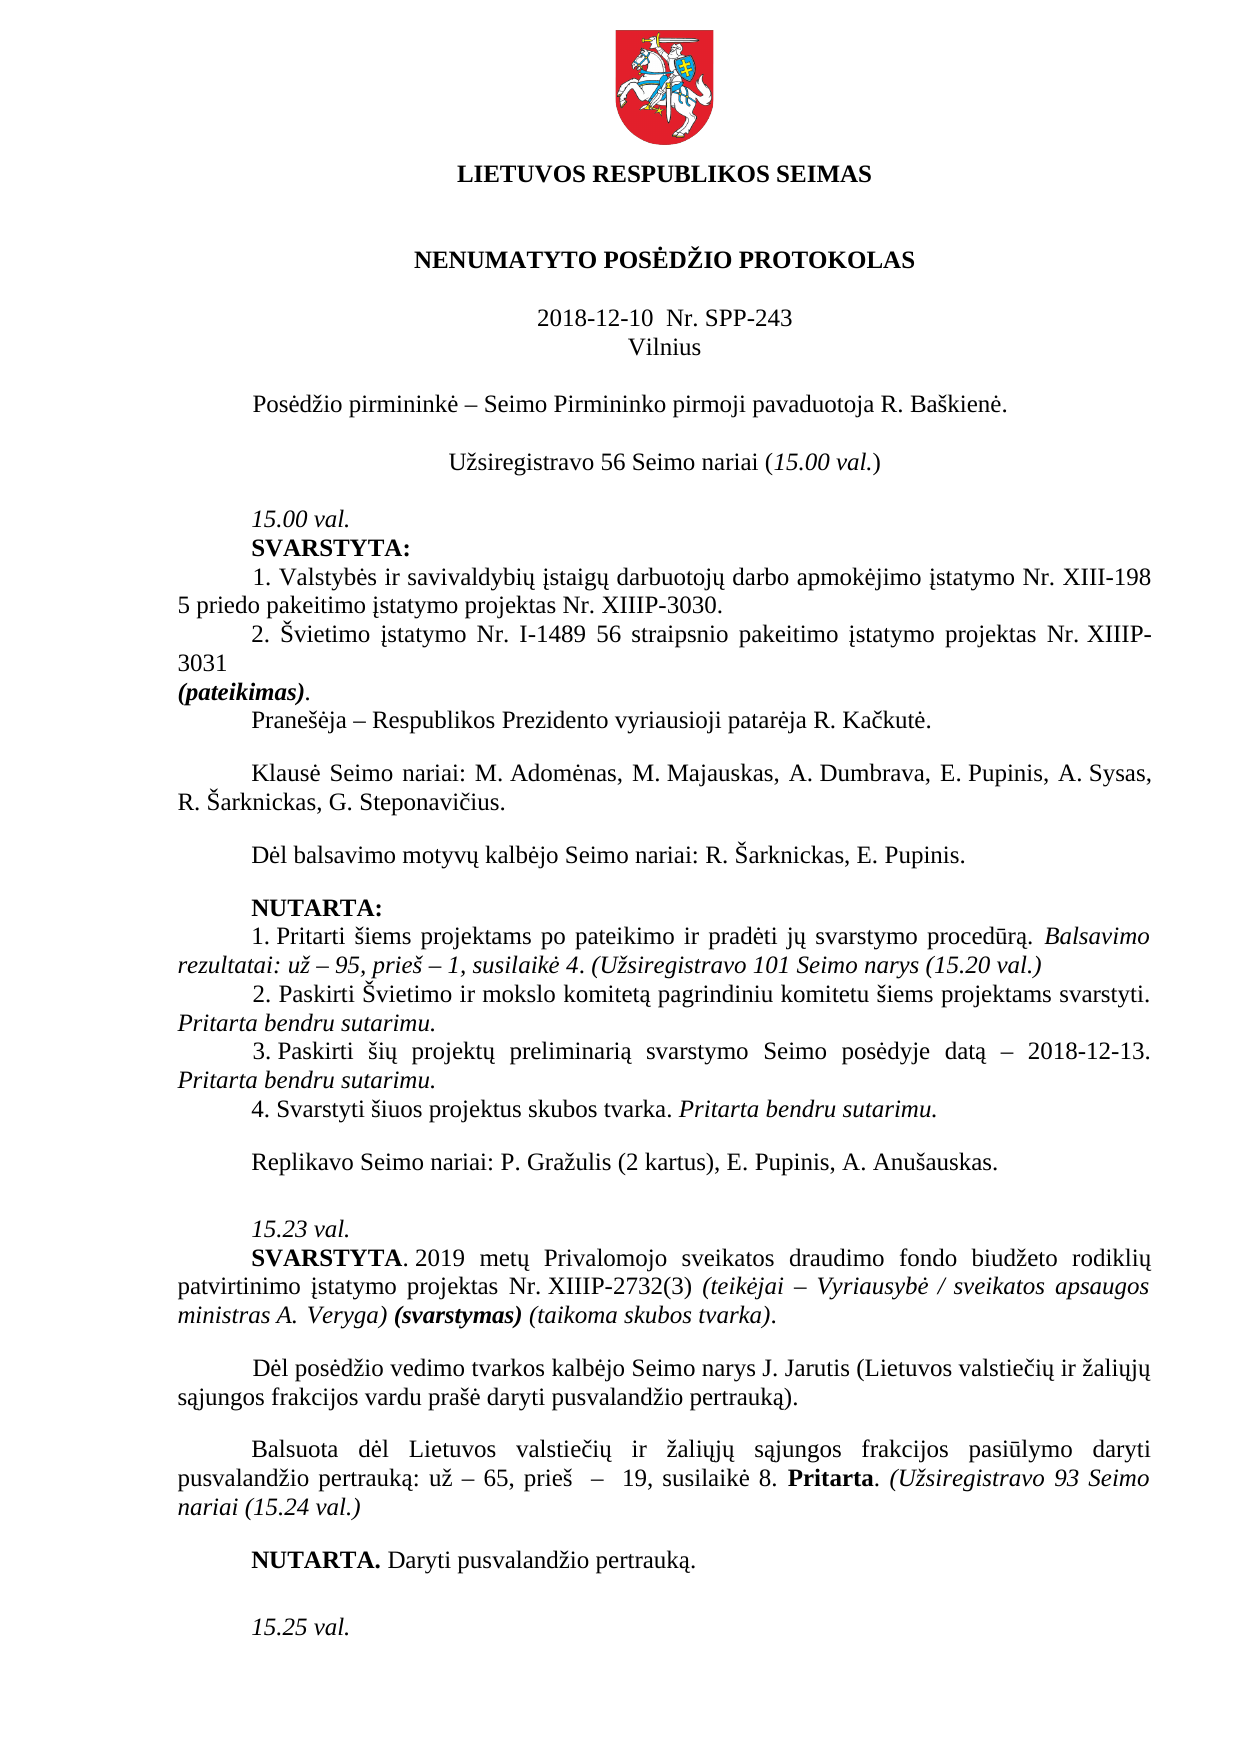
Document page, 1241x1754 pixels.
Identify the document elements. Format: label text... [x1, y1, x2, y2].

text Vilnius [177, 332, 1152, 361]
text 2018-12-10 Nr. SPP-243 [177, 303, 1152, 332]
text Dėl posėdžio vedimo tvarkos kalbėjo Seimo narys J. Jarutis (Lietuvos valstiečių ir žaliųjų sąjungos frakcijos vardu prašė daryti pusvalandžio pertrauką). [177, 1353, 1152, 1410]
text NUTARTA: [177, 893, 1152, 921]
text Balsuota dėl Lietuvos valstiečių ir žaliųjų sąjungos frakcijos pasiūlymo daryti pusvalandžio pertrauką: už – 65, prieš – 19, susilaikė 8. Pritarta. (Užsiregistravo 93 Seimo nariai (15.24 val.) [177, 1434, 1152, 1521]
text SVARSTYTA. 2019 metų Privalomojo sveikatos draudimo fondo biudžeto rodiklių patvirtinimo įstatymo projektas Nr. XIIIP-2732(3) (teikėjai – Vyriausybė / sveikatos apsaugos ministras A. Veryga) (svarstymas) (taikoma skubos tvarka). [177, 1243, 1152, 1329]
text 1. Valstybės ir savivaldybių įstaigų darbuotojų darbo apmokėjimo įstatymo Nr. XIII-198 5 priedo pakeitimo įstatymo projektas Nr. XIIIP-3030. [177, 562, 1152, 619]
text Replikavo Seimo nariai: P. Gražulis (2 kartus), E. Pupinis, A. Anušauskas. [177, 1147, 1152, 1176]
text 15.25 val. [177, 1612, 1152, 1641]
text 15.23 val. [177, 1214, 1152, 1243]
text 3. Paskirti šių projektų preliminarią svarstymo Seimo posėdyje datą – 2018-12-13. Pritarta bendru sutarimu. [177, 1036, 1152, 1094]
text 2. Švietimo įstatymo Nr. I-1489 56 straipsnio pakeitimo įstatymo projektas Nr. XIIIP-3031 [177, 619, 1152, 677]
text 4. Svarstyti šiuos projektus skubos tvarka. Pritarta bendru sutarimu. [177, 1094, 1152, 1123]
text 2. Paskirti Švietimo ir mokslo komitetą pagrindiniu komitetu šiems projektams svarstyti. Pritarta bendru sutarimu. [177, 979, 1152, 1036]
text NUTARTA. Daryti pusvalandžio pertrauką. [177, 1545, 1152, 1573]
text Dėl balsavimo motyvų kalbėjo Seimo nariai: R. Šarknickas, E. Pupinis. [177, 840, 1152, 869]
text Pranešėja – Respublikos Prezidento vyriausioji patarėja R. Kačkutė. [177, 706, 1152, 734]
text 15.00 val. [177, 504, 1152, 533]
text Klausė Seimo nariai: M. Adomėnas, M. Majauskas, A. Dumbrava, E. Pupinis, A. Sysas, R. Šarknickas, G. Steponavičius. [177, 758, 1152, 816]
text NENUMATYTO POSĖDŽIO PROTOKOLAS [177, 246, 1152, 274]
text Posėdžio pirmininkė – Seimo Pirmininko pirmoji pavaduotoja R. Baškienė. [177, 389, 1152, 418]
text (pateikimas). [177, 677, 1152, 706]
text SVARSTYTA: [177, 533, 1152, 562]
text Lietuvos Respublikos Seimas [177, 159, 1152, 188]
text 1. Pritarti šiems projektams po pateikimo ir pradėti jų svarstymo procedūrą. Balsavimo rezultatai: už – 95, prieš – 1, susilaikė 4. (Užsiregistravo 101 Seimo narys (15.20 val.) [177, 921, 1152, 979]
text Užsiregistravo 56 Seimo nariai (15.00 val.) [177, 447, 1152, 476]
